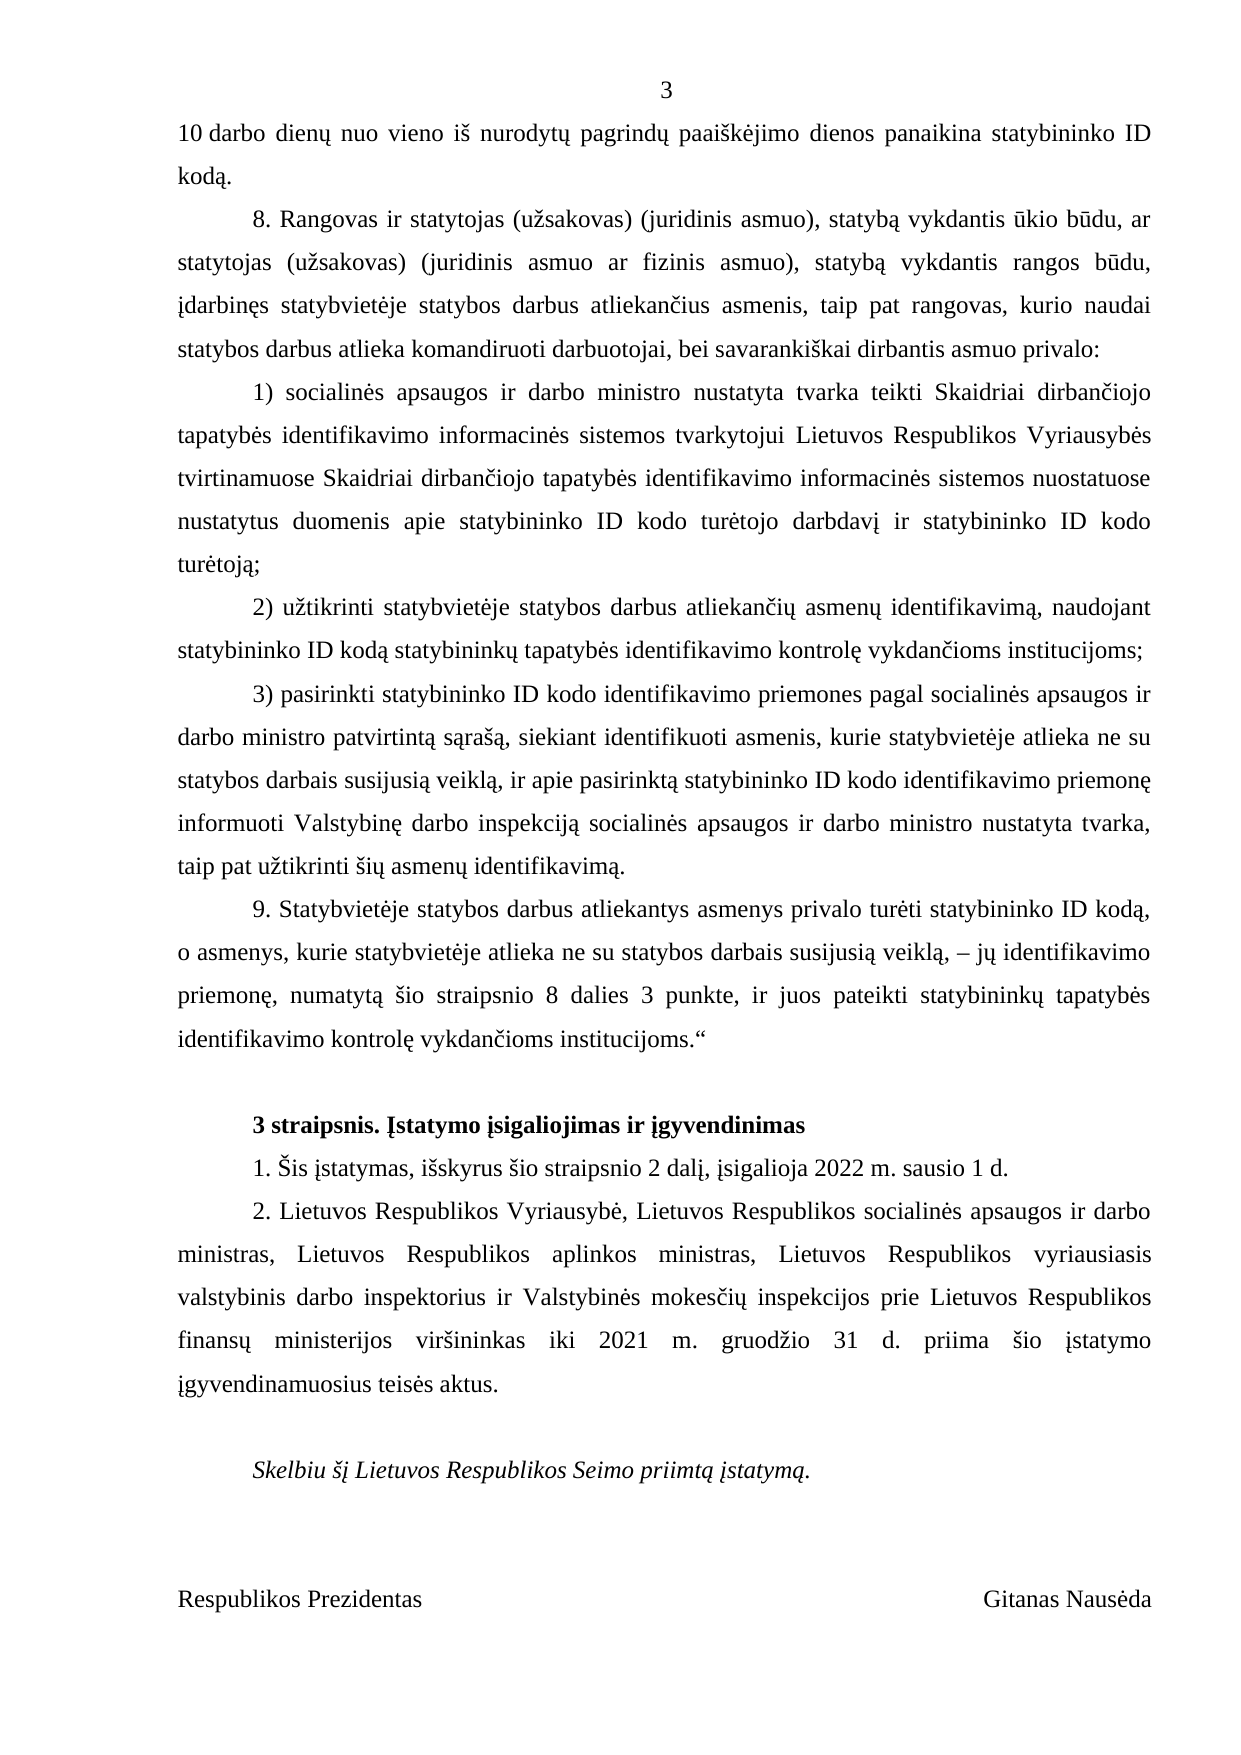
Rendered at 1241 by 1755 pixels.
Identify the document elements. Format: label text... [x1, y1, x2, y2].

text 10 darbo dienų nuo vieno iš nurodytų pagrindų paaiškėjimo dienos panaikina statybininko ID kodą. [177, 118, 1152, 190]
text 3) pasirinkti statybininko ID kodo identifikavimo priemones pagal socialinės apsaugos ir darbo ministro patvirtintą sąrašą, siekiant identifikuoti asmenis, kurie statybvietėje atlieka ne su statybos darbais susijusią veiklą, ir apie pasirinktą statybininko ID kodo identifikavimo priemonę informuoti Valstybinę darbo inspekciją socialinės apsaugos ir darbo ministro nustatyta tvarka, taip pat užtikrinti šių asmenų identifikavimą. [177, 679, 1152, 880]
text 1) socialinės apsaugos ir darbo ministro nustatyta tvarka teikti Skaidriai dirbančiojo tapatybės identifikavimo informacinės sistemos tvarkytojui Lietuvos Respublikos Vyriausybės tvirtinamuose Skaidriai dirbančiojo tapatybės identifikavimo informacinės sistemos nuostatuose nustatytus duomenis apie statybininko ID kodo turėtojo darbdavį ir statybininko ID kodo turėtoją; [177, 377, 1152, 578]
text 3 straipsnis. Įstatymo įsigaliojimas ir įgyvendinimas [177, 1110, 1152, 1139]
text Skelbiu šį Lietuvos Respublikos Seimo priimtą įstatymą. [177, 1455, 1152, 1484]
text 8. Rangovas ir statytojas (užsakovas) (juridinis asmuo), statybą vykdantis ūkio būdu, ar statytojas (užsakovas) (juridinis asmuo ar fizinis asmuo), statybą vykdantis rangos būdu, įdarbinęs statybvietėje statybos darbus atliekančius asmenis, taip pat rangovas, kurio naudai statybos darbus atlieka komandiruoti darbuotojai, bei savarankiškai dirbantis asmuo privalo: [177, 204, 1152, 362]
text 9. Statybvietėje statybos darbus atliekantys asmenys privalo turėti statybininko ID kodą, o asmenys, kurie statybvietėje atlieka ne su statybos darbais susijusią veiklą, – jų identifikavimo priemonę, numatytą šio straipsnio 8 dalies 3 punkte, ir juos pateikti statybininkų tapatybės identifikavimo kontrolę vykdančioms institucijoms.“ [177, 894, 1152, 1052]
text 2) užtikrinti statybvietėje statybos darbus atliekančių asmenų identifikavimą, naudojant statybininko ID kodą statybininkų tapatybės identifikavimo kontrolę vykdančioms institucijoms; [177, 592, 1152, 664]
text 1. Šis įstatymas, išskyrus šio straipsnio 2 dalį, įsigalioja 2022 m. sausio 1 d. [177, 1153, 1152, 1182]
text Respublikos Prezidentas Gitanas Nausėda [177, 1584, 1152, 1613]
text 2. Lietuvos Respublikos Vyriausybė, Lietuvos Respublikos socialinės apsaugos ir darbo ministras, Lietuvos Respublikos aplinkos ministras, Lietuvos Respublikos vyriausiasis valstybinis darbo inspektorius ir Valstybinės mokesčių inspekcijos prie Lietuvos Respublikos finansų ministerijos viršininkas iki 2021 m. gruodžio 31 d. priima šio įstatymo įgyvendinamuosius teisės aktus. [177, 1196, 1152, 1397]
